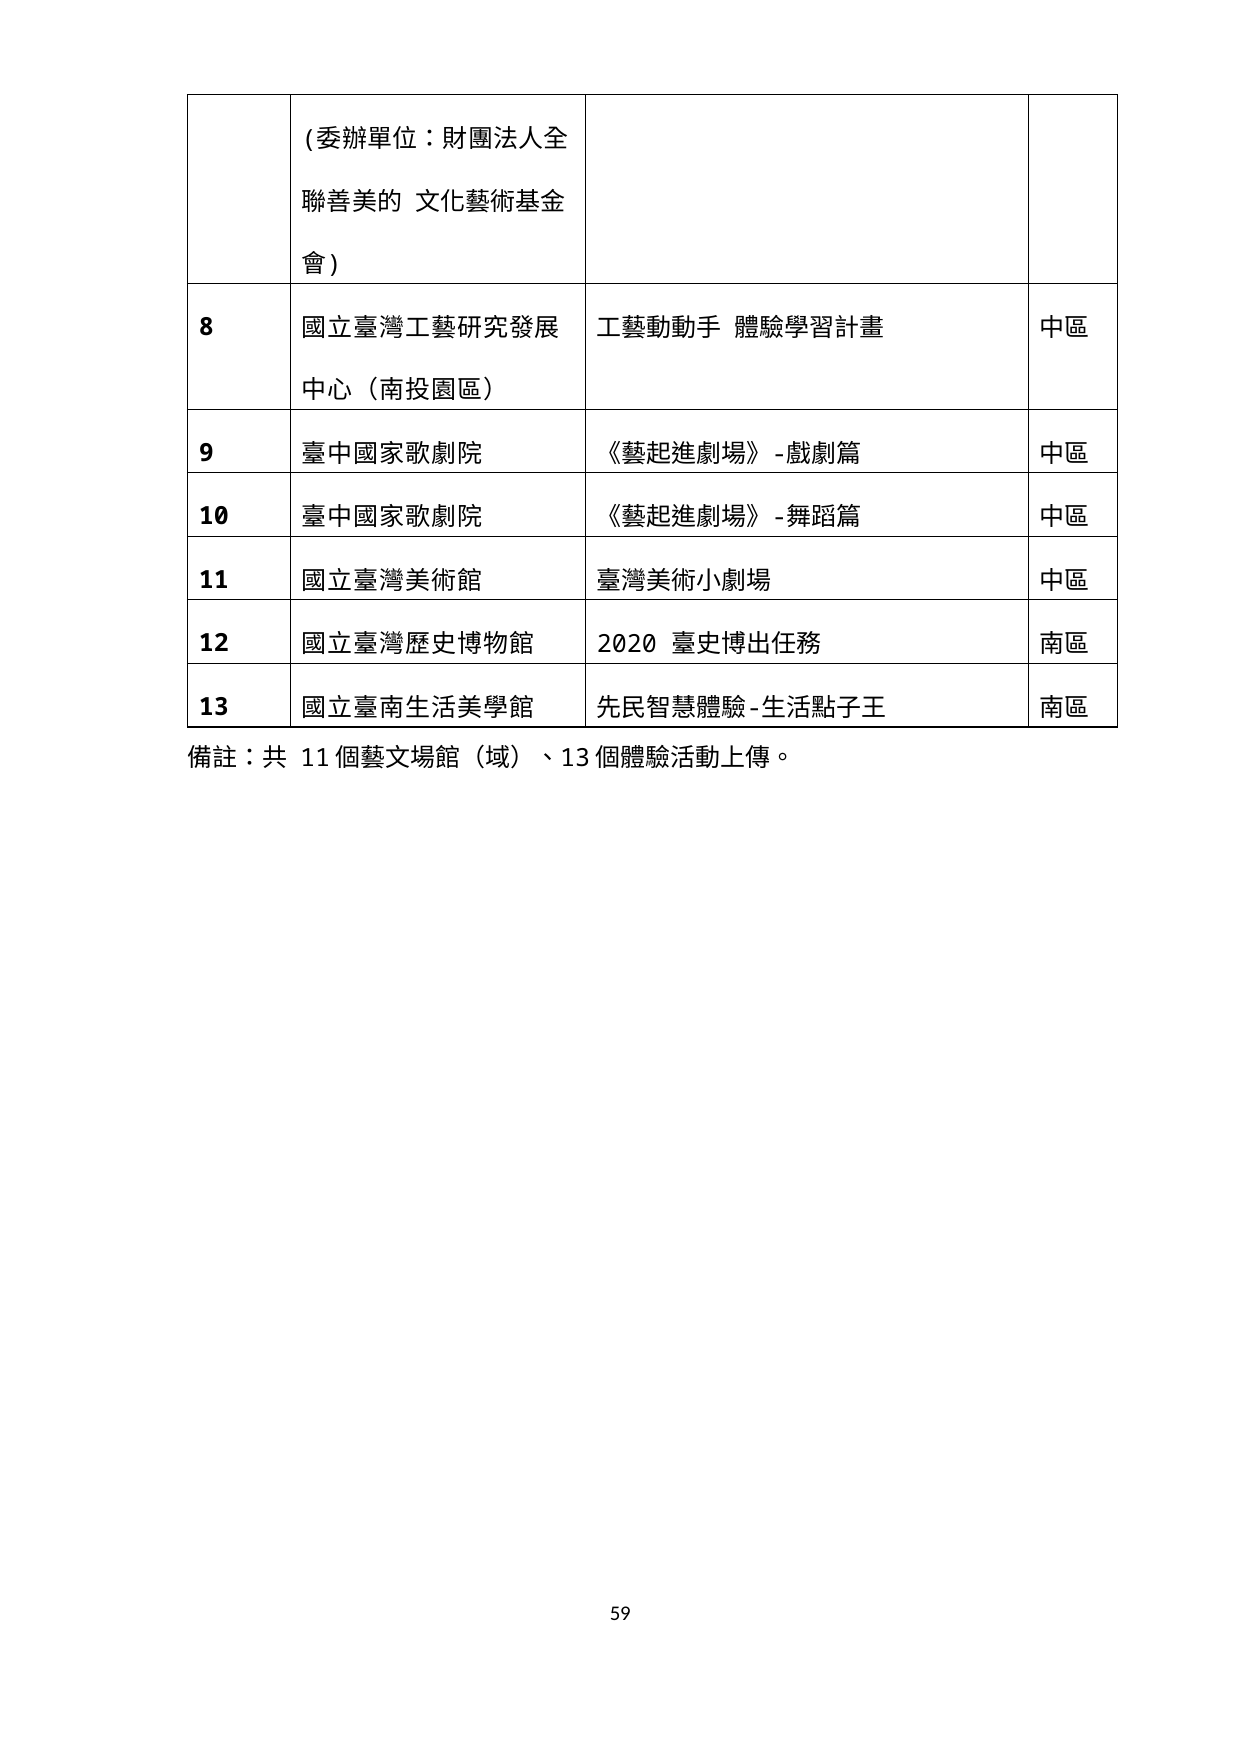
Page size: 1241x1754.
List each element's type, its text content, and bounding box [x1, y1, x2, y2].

table_cell 11 [188, 537, 290, 599]
table_cell 臺中國家歌劇院 [291, 410, 585, 472]
table_cell 2020 臺史博出任務 [586, 600, 1028, 663]
table_cell 國立臺南生活美學館 [291, 664, 585, 726]
table_cell 13 [188, 664, 290, 726]
table_cell 南區 [1029, 600, 1117, 663]
table_cell 8 [188, 284, 290, 409]
table_cell 9 [188, 410, 290, 472]
table_cell 《藝起進劇場》-戲劇篇 [586, 410, 1028, 472]
table_cell 國立臺灣美術館 [291, 537, 585, 599]
table_cell [586, 95, 1028, 283]
table_cell 先民智慧體驗-生活點子王 [586, 664, 1028, 726]
table_cell 工藝動動手 體驗學習計畫 [586, 284, 1028, 409]
table_cell 臺中國家歌劇院 [291, 473, 585, 536]
table_cell [188, 95, 290, 283]
table_cell 中區 [1029, 284, 1117, 409]
table_cell 中區 [1029, 473, 1117, 536]
table_cell 10 [188, 473, 290, 536]
table_cell 國立臺灣工藝研究發展中心（南投園區） [291, 284, 585, 409]
table_cell (委辦單位：財團法人全聯善美的 文化藝術基金會) [291, 95, 585, 283]
table_cell 中區 [1029, 410, 1117, 472]
table_cell 南區 [1029, 664, 1117, 726]
text 備註：共 11個藝文場館（域）、13個體驗活動上傳。 [187, 738, 1053, 774]
table_cell 《藝起進劇場》-舞蹈篇 [586, 473, 1028, 536]
table_cell [1029, 95, 1117, 283]
table_cell 臺灣美術小劇場 [586, 537, 1028, 599]
table_cell 國立臺灣歷史博物館 [291, 600, 585, 663]
table_cell 中區 [1029, 537, 1117, 599]
table_cell 12 [188, 600, 290, 663]
